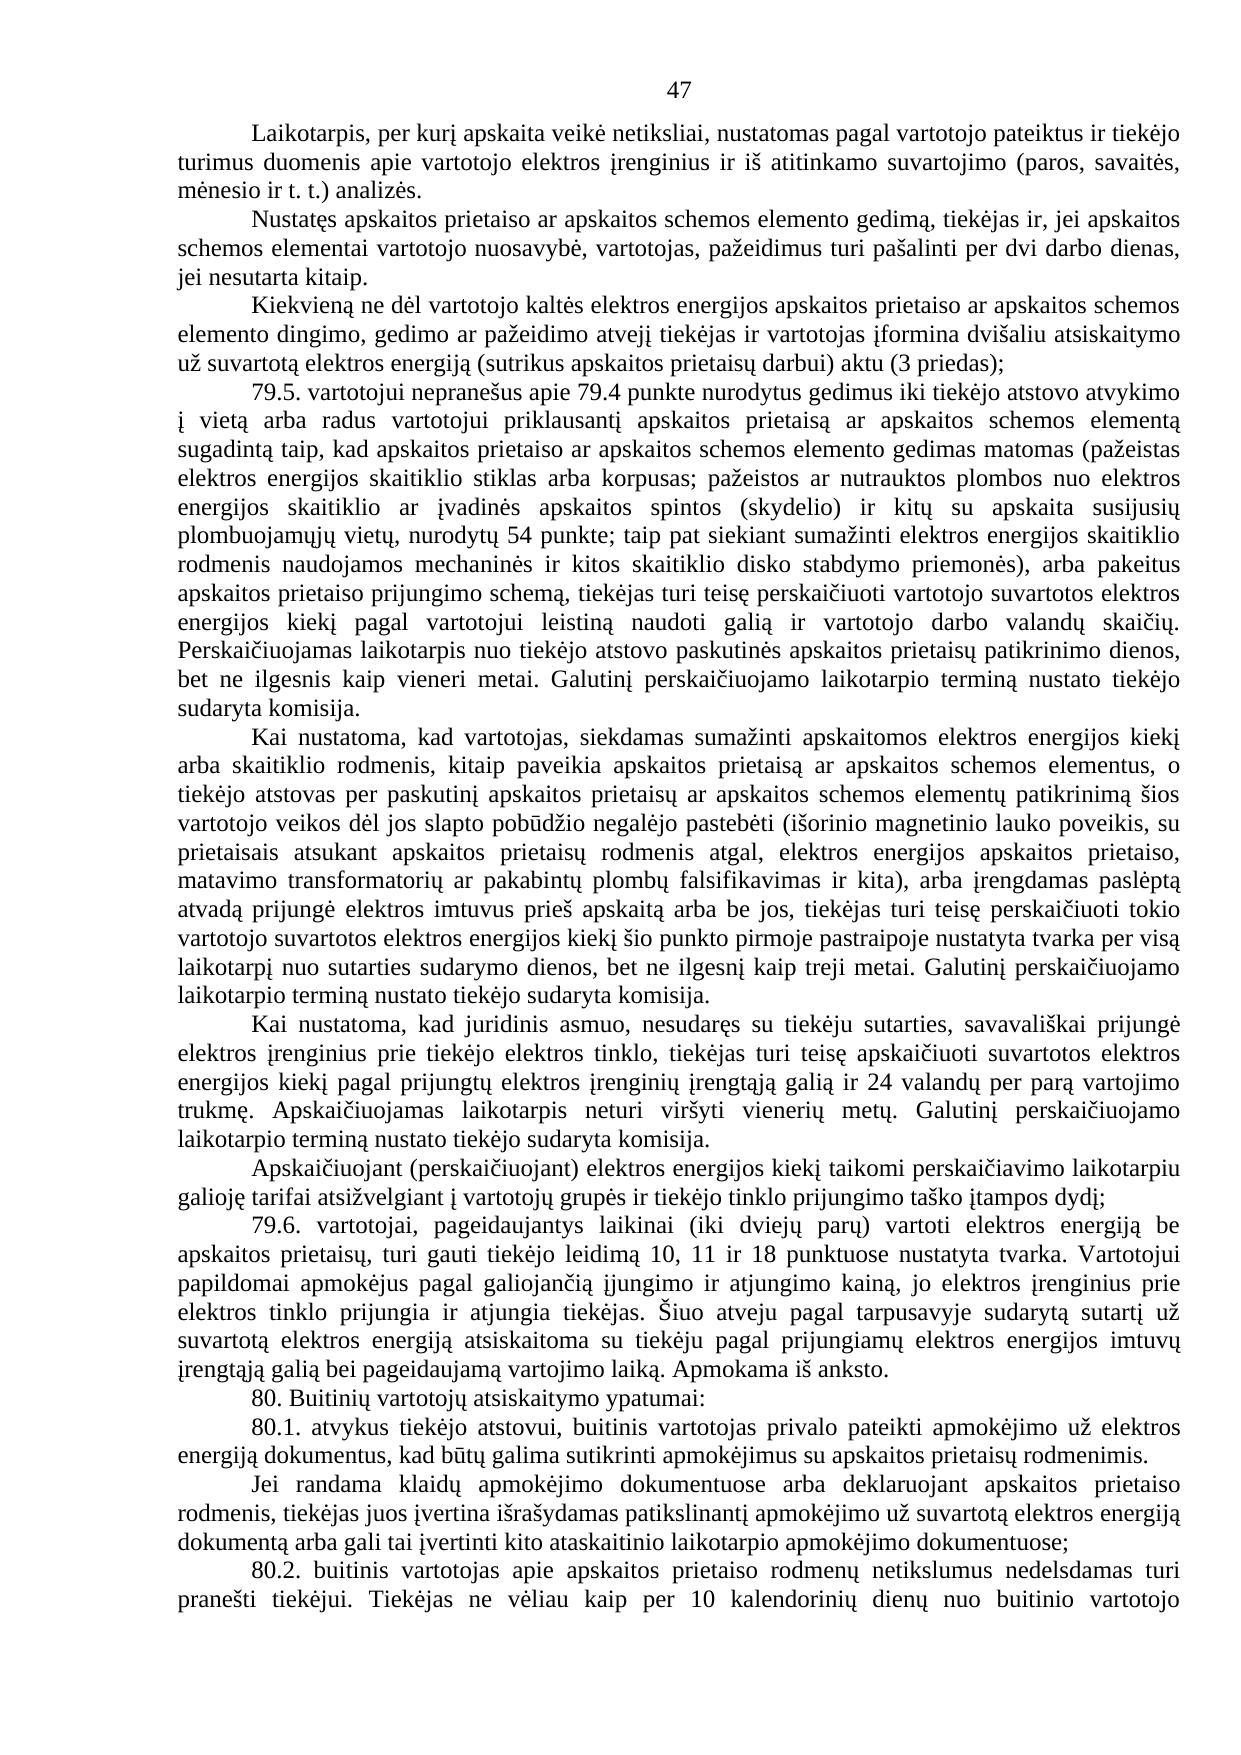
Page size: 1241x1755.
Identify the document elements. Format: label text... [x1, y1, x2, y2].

text 79.6. vartotojai, pageidaujantys laikinai (iki dviejų parų) vartoti elektros energiją be apskaitos prietaisų, turi gauti tiekėjo leidimą 10, 11 ir 18 punktuose nustatyta tvarka. Vartotojui papildomai apmokėjus pagal galiojančią įjungimo ir atjungimo kainą, jo elektros įrenginius prie elektros tinklo prijungia ir atjungia tiekėjas. Šiuo atveju pagal tarpusavyje sudarytą sutartį už suvartotą elektros energiją atsiskaitoma su tiekėju pagal prijungiamų elektros energijos imtuvų įrengtąją galią bei pageidaujamą vartojimo laiką. Apmokama iš anksto. [177, 1211, 1181, 1383]
text Laikotarpis, per kurį apskaita veikė netiksliai, nustatomas pagal vartotojo pateiktus ir tiekėjo turimus duomenis apie vartotojo elektros įrenginius ir iš atitinkamo suvartojimo (paros, savaitės, mėnesio ir t. t.) analizės. [177, 118, 1181, 204]
text Kiekvieną ne dėl vartotojo kaltės elektros energijos apskaitos prietaiso ar apskaitos schemos elemento dingimo, gedimo ar pažeidimo atvejį tiekėjas ir vartotojas įformina dvišaliu atsiskaitymo už suvartotą elektros energiją (sutrikus apskaitos prietaisų darbui) aktu (3 priedas); [177, 291, 1181, 377]
text Apskaičiuojant (perskaičiuojant) elektros energijos kiekį taikomi perskaičiavimo laikotarpiu galioję tarifai atsižvelgiant į vartotojų grupės ir tiekėjo tinklo prijungimo taško įtampos dydį; [177, 1153, 1181, 1211]
text 79.5. vartotojui nepranešus apie 79.4 punkte nurodytus gedimus iki tiekėjo atstovo atvykimo į vietą arba radus vartotojui priklausantį apskaitos prietaisą ar apskaitos schemos elementą sugadintą taip, kad apskaitos prietaiso ar apskaitos schemos elemento gedimas matomas (pažeistas elektros energijos skaitiklio stiklas arba korpusas; pažeistos ar nutrauktos plombos nuo elektros energijos skaitiklio ar įvadinės apskaitos spintos (skydelio) ir kitų su apskaita susijusių plombuojamųjų vietų, nurodytų 54 punkte; taip pat siekiant sumažinti elektros energijos skaitiklio rodmenis naudojamos mechaninės ir kitos skaitiklio disko stabdymo priemonės), arba pakeitus apskaitos prietaiso prijungimo schemą, tiekėjas turi teisę perskaičiuoti vartotojo suvartotos elektros energijos kiekį pagal vartotojui leistiną naudoti galią ir vartotojo darbo valandų skaičių. Perskaičiuojamas laikotarpis nuo tiekėjo atstovo paskutinės apskaitos prietaisų patikrinimo dienos, bet ne ilgesnis kaip vieneri metai. Galutinį perskaičiuojamo laikotarpio terminą nustato tiekėjo sudaryta komisija. [177, 377, 1181, 722]
text Kai nustatoma, kad vartotojas, siekdamas sumažinti apskaitomos elektros energijos kiekį arba skaitiklio rodmenis, kitaip paveikia apskaitos prietaisą ar apskaitos schemos elementus, o tiekėjo atstovas per paskutinį apskaitos prietaisų ar apskaitos schemos elementų patikrinimą šios vartotojo veikos dėl jos slapto pobūdžio negalėjo pastebėti (išorinio magnetinio lauko poveikis, su prietaisais atsukant apskaitos prietaisų rodmenis atgal, elektros energijos apskaitos prietaiso, matavimo transformatorių ar pakabintų plombų falsifikavimas ir kita), arba įrengdamas paslėptą atvadą prijungė elektros imtuvus prieš apskaitą arba be jos, tiekėjas turi teisę perskaičiuoti tokio vartotojo suvartotos elektros energijos kiekį šio punkto pirmoje pastraipoje nustatyta tvarka per visą laikotarpį nuo sutarties sudarymo dienos, bet ne ilgesnį kaip treji metai. Galutinį perskaičiuojamo laikotarpio terminą nustato tiekėjo sudaryta komisija. [177, 722, 1181, 1009]
text 80. Buitinių vartotojų atsiskaitymo ypatumai: [177, 1383, 1181, 1412]
text Kai nustatoma, kad juridinis asmuo, nesudaręs su tiekėju sutarties, savavališkai prijungė elektros įrenginius prie tiekėjo elektros tinklo, tiekėjas turi teisę apskaičiuoti suvartotos elektros energijos kiekį pagal prijungtų elektros įrenginių įrengtąją galią ir 24 valandų per parą vartojimo trukmę. Apskaičiuojamas laikotarpis neturi viršyti vienerių metų. Galutinį perskaičiuojamo laikotarpio terminą nustato tiekėjo sudaryta komisija. [177, 1009, 1181, 1153]
text 80.1. atvykus tiekėjo atstovui, buitinis vartotojas privalo pateikti apmokėjimo už elektros energiją dokumentus, kad būtų galima sutikrinti apmokėjimus su apskaitos prietaisų rodmenimis. [177, 1412, 1181, 1469]
text 80.2. buitinis vartotojas apie apskaitos prietaiso rodmenų netikslumus nedelsdamas turi pranešti tiekėjui. Tiekėjas ne vėliau kaip per 10 kalendorinių dienų nuo buitinio vartotojo [177, 1556, 1181, 1613]
text Jei randama klaidų apmokėjimo dokumentuose arba deklaruojant apskaitos prietaiso rodmenis, tiekėjas juos įvertina išrašydamas patikslinantį apmokėjimo už suvartotą elektros energiją dokumentą arba gali tai įvertinti kito ataskaitinio laikotarpio apmokėjimo dokumentuose; [177, 1469, 1181, 1556]
text Nustatęs apskaitos prietaiso ar apskaitos schemos elemento gedimą, tiekėjas ir, jei apskaitos schemos elementai vartotojo nuosavybė, vartotojas, pažeidimus turi pašalinti per dvi darbo dienas, jei nesutarta kitaip. [177, 204, 1181, 291]
